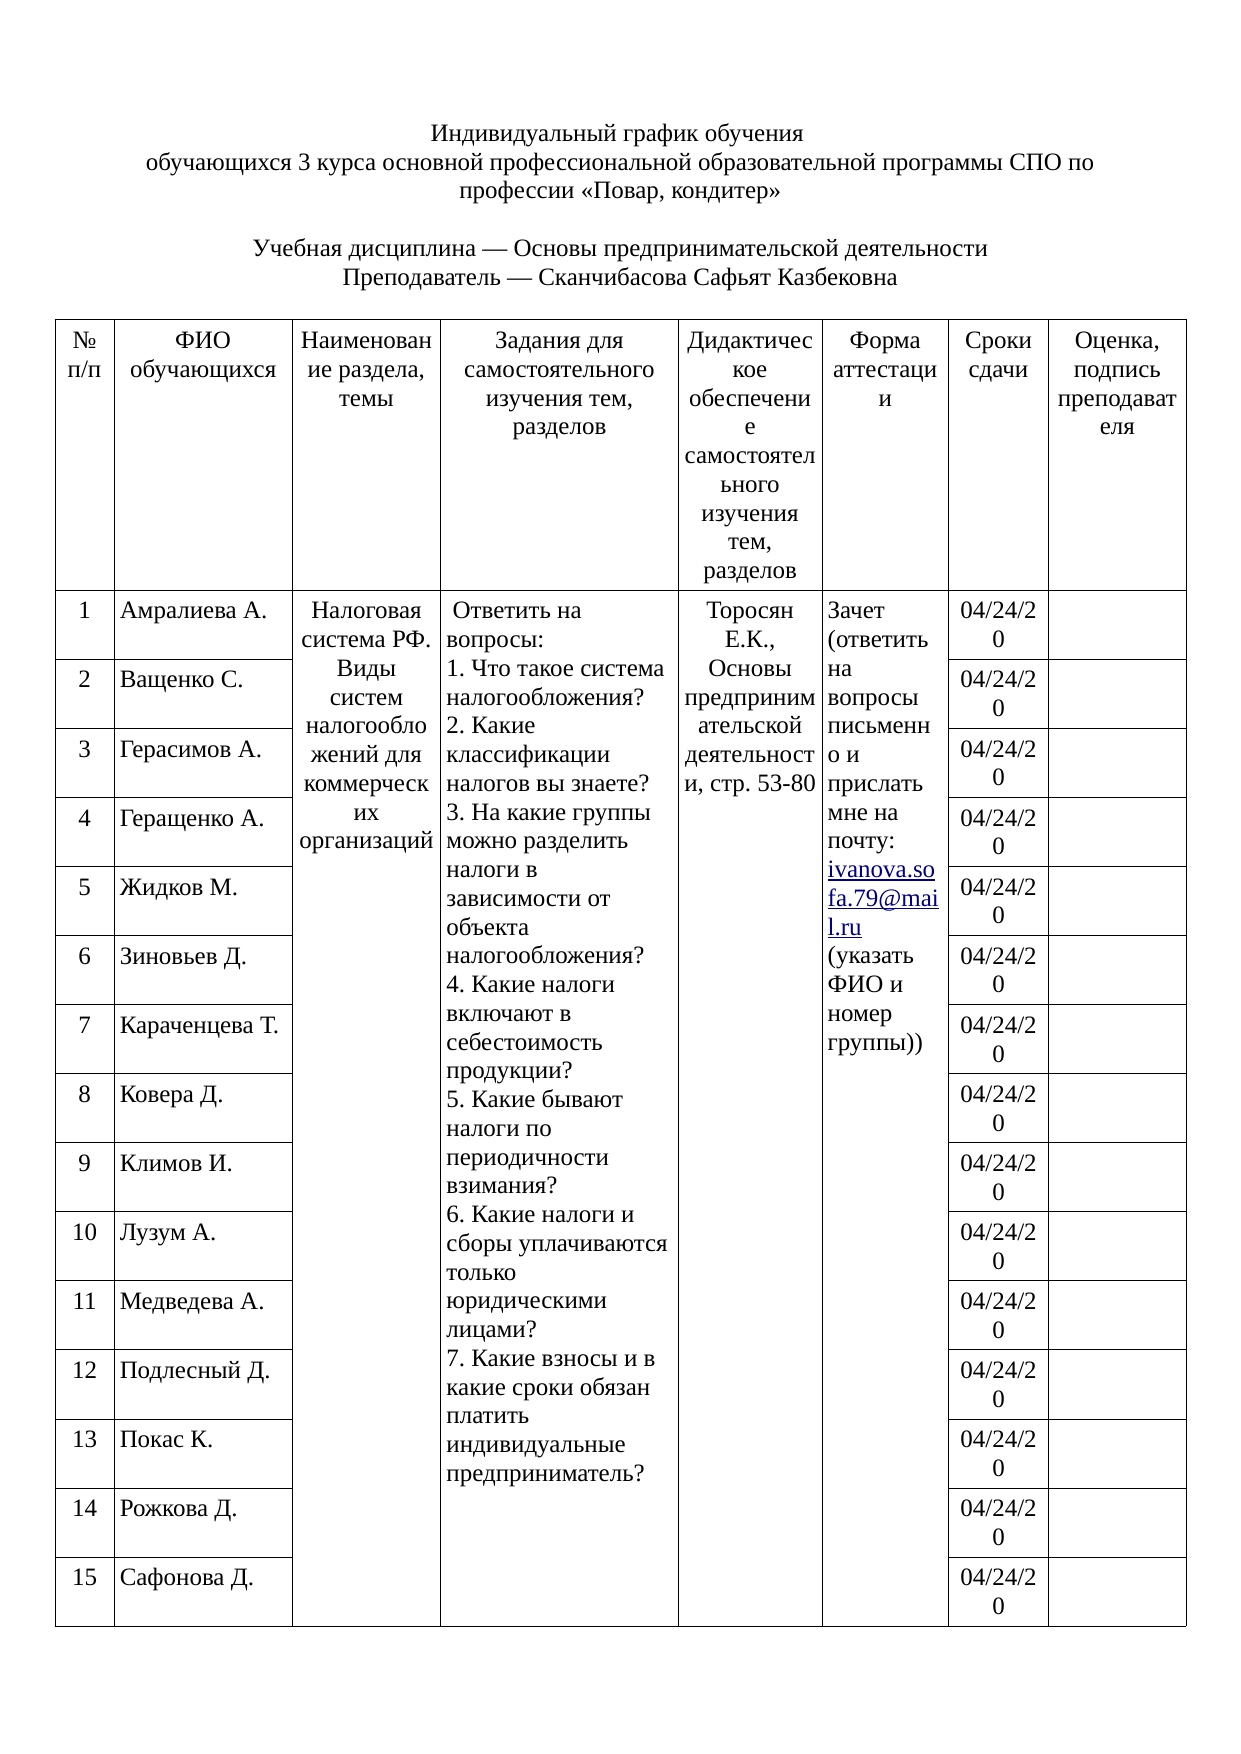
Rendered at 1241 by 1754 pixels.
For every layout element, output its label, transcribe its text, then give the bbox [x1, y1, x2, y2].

table_cell Герасимов А. [115, 729, 292, 797]
table_cell [1049, 1420, 1186, 1487]
table_cell [1049, 1281, 1186, 1349]
table_header Сроки сдачи [949, 320, 1048, 590]
table_cell Геращенко А. [115, 798, 292, 866]
table_cell [1049, 1143, 1186, 1211]
table_cell 12 [56, 1350, 114, 1418]
table_header Наименование раздела, темы [293, 320, 440, 590]
table_cell 24.04.20 [949, 1420, 1048, 1487]
table_cell 8 [56, 1074, 114, 1142]
table_cell 24.04.20 [949, 1281, 1048, 1349]
table_cell Рожкова Д. [115, 1489, 292, 1557]
table_cell [1049, 1489, 1186, 1557]
table_cell 14 [56, 1489, 114, 1557]
table_cell Зиновьев Д. [115, 936, 292, 1004]
table_cell [1049, 936, 1186, 1004]
table_cell Караченцева Т. [115, 1005, 292, 1073]
table_cell 13 [56, 1420, 114, 1487]
table_cell 24.04.20 [949, 1489, 1048, 1557]
table_cell Климов И. [115, 1143, 292, 1211]
table_cell 24.04.20 [949, 660, 1048, 728]
table_header Форма аттестации [823, 320, 948, 590]
table_cell 10 [56, 1212, 114, 1280]
text Индивидуальный график обучения [118, 118, 1122, 147]
table_cell 5 [56, 867, 114, 935]
table_cell 24.04.20 [949, 729, 1048, 797]
table_cell 6 [56, 936, 114, 1004]
table_cell 24.04.20 [949, 1212, 1048, 1280]
table_cell [1049, 729, 1186, 797]
table_cell Покас К. [115, 1420, 292, 1487]
table_cell Ковера Д. [115, 1074, 292, 1142]
table_cell 24.04.20 [949, 1558, 1048, 1626]
table_cell 11 [56, 1281, 114, 1349]
table_cell 24.04.20 [949, 1143, 1048, 1211]
table_cell [1049, 1350, 1186, 1418]
table_cell [1049, 591, 1186, 659]
table_cell 24.04.20 [949, 591, 1048, 659]
table_cell Ващенко С. [115, 660, 292, 728]
table_cell Лузум А. [115, 1212, 292, 1280]
table_cell 24.04.20 [949, 798, 1048, 866]
table_header Задания для самостоятельного изучения тем, разделов [441, 320, 678, 590]
table_cell Амралиева А. [115, 591, 292, 659]
table_cell Ответить на вопросы: 1. Что такое система налогообложения? 2. Какие классификации налогов вы знаете? 3. На какие группы можно разделить налоги в зависимости от объекта налогообложения? 4. Какие налоги включают в себестоимость продукции? 5. Какие бывают налоги по периодичности взимания? 6. Какие налоги и сборы уплачиваются только юридическими лицами? 7. Какие взносы и в какие сроки обязан платить индивидуальные предприниматель? [441, 591, 678, 1626]
table_cell [1049, 660, 1186, 728]
table_header Дидактическое обеспечение самостоятельного изучения тем, разделов [679, 320, 822, 590]
table_cell 24.04.20 [949, 1005, 1048, 1073]
table_cell Жидков М. [115, 867, 292, 935]
table_cell 24.04.20 [949, 936, 1048, 1004]
table_header № п/п [56, 320, 114, 590]
table_cell 1 [56, 591, 114, 659]
table_header Оценка, подпись преподавателя [1049, 320, 1186, 590]
table_cell 7 [56, 1005, 114, 1073]
table_cell Торосян Е.К., Основы предпринимательской деятельности, стр. 53-80 [679, 591, 822, 1626]
table_cell [1049, 1558, 1186, 1626]
text обучающихся 3 курса основной профессиональной образовательной программы СПО по профессии «Повар, кондитер» [118, 147, 1122, 204]
table_cell [1049, 798, 1186, 866]
table_cell 15 [56, 1558, 114, 1626]
table_cell Подлесный Д. [115, 1350, 292, 1418]
table_cell [1049, 1005, 1186, 1073]
table_cell 24.04.20 [949, 867, 1048, 935]
table_cell Налоговая система РФ. Виды систем налогообложений для коммерческих организаций [293, 591, 440, 1626]
text Учебная дисциплина — Основы предпринимательской деятельности [118, 233, 1122, 262]
table_cell Сафонова Д. [115, 1558, 292, 1626]
table_cell 3 [56, 729, 114, 797]
table_cell [1049, 1074, 1186, 1142]
table_cell 24.04.20 [949, 1350, 1048, 1418]
table_cell [1049, 1212, 1186, 1280]
table_cell Медведева А. [115, 1281, 292, 1349]
text Преподаватель — Сканчибасова Сафьят Казбековна [118, 262, 1122, 291]
table_cell [1049, 867, 1186, 935]
table_header ФИО обучающихся [115, 320, 292, 590]
table_cell 9 [56, 1143, 114, 1211]
table_cell 4 [56, 798, 114, 866]
table_cell 2 [56, 660, 114, 728]
table_cell 24.04.20 [949, 1074, 1048, 1142]
table_cell Зачет (ответить на вопросы письменно и прислать мне на почту: ivanova.sofa.79@mail.ru (указать ФИО и номер группы)) [823, 591, 948, 1626]
